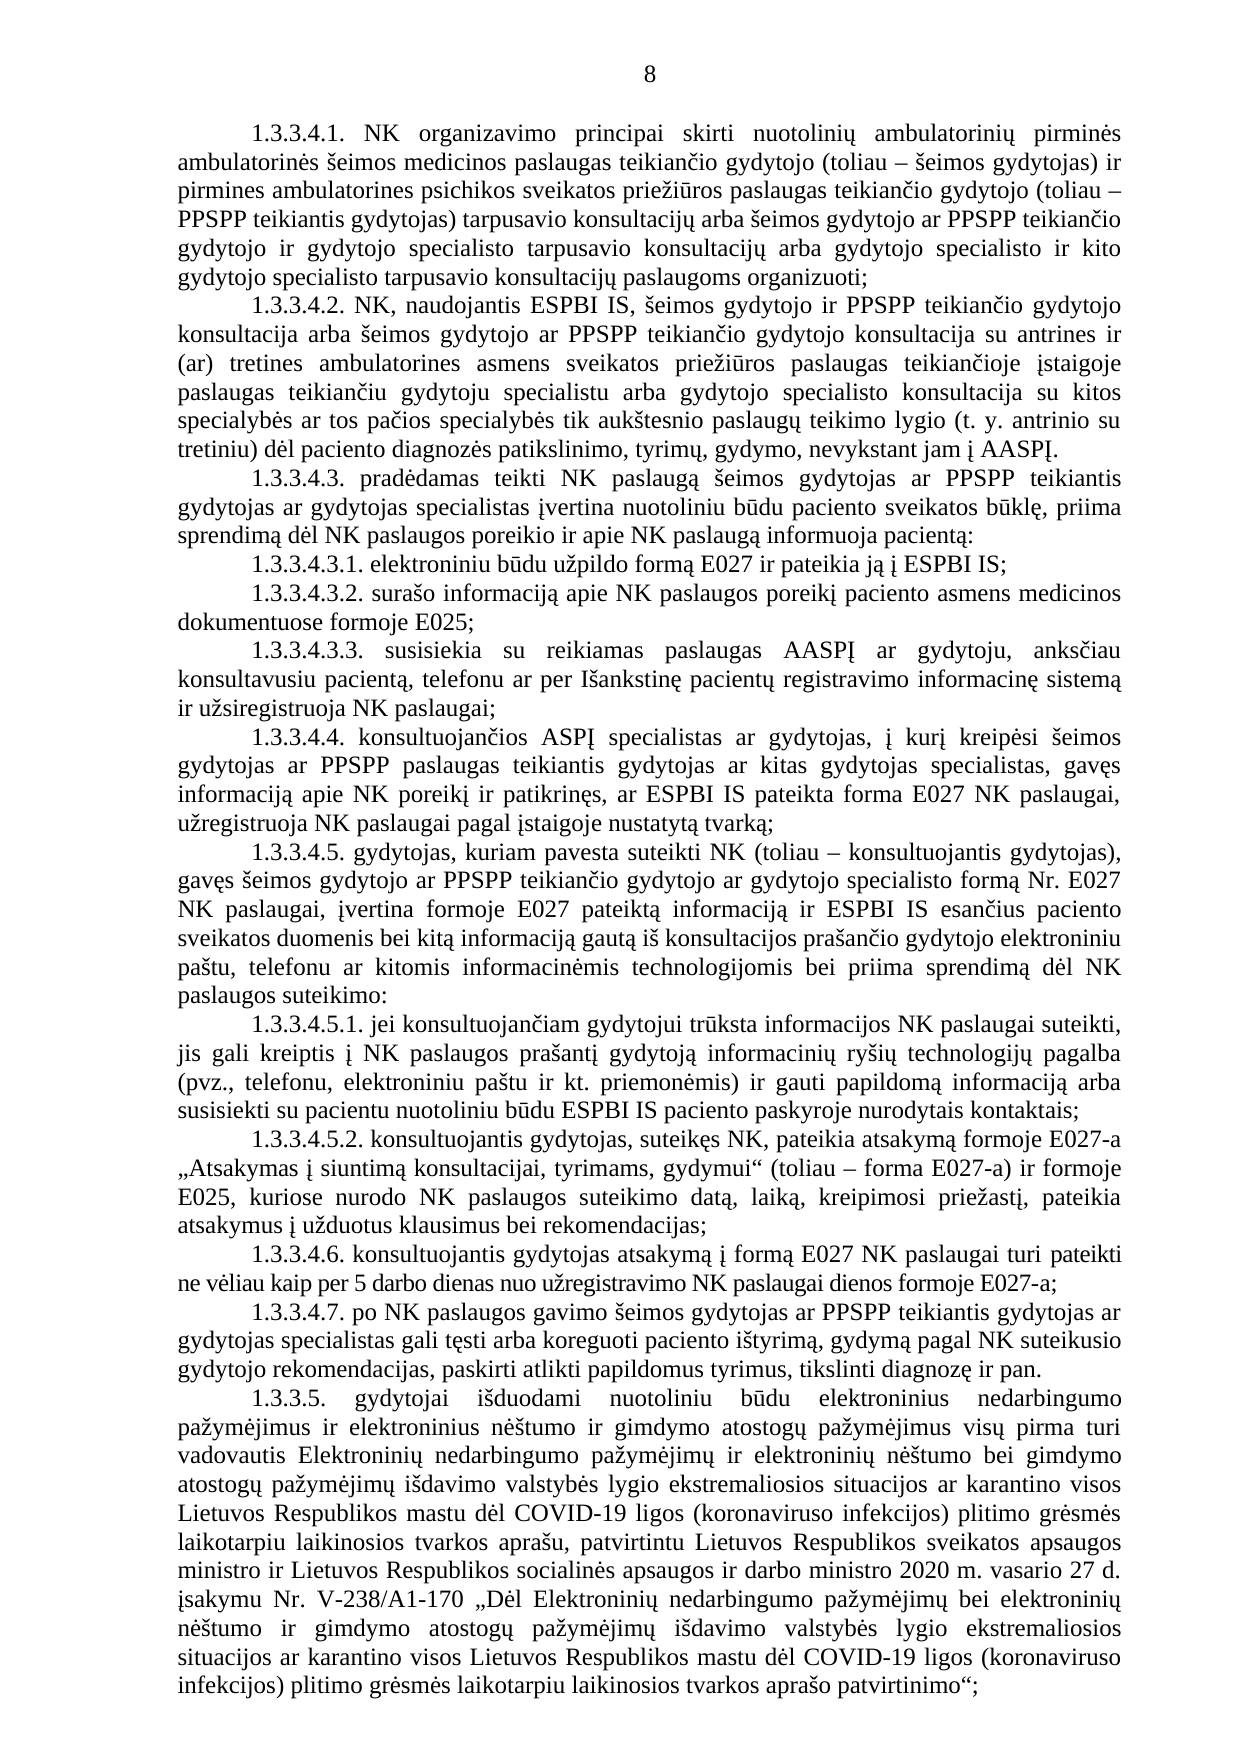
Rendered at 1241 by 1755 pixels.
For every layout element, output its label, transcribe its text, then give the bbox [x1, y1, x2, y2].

text 1.3.3.4.1. NK organizavimo principai skirti nuotolinių ambulatorinių pirminės ambulatorinės šeimos medicinos paslaugas teikiančio gydytojo (toliau – šeimos gydytojas) ir pirmines ambulatorines psichikos sveikatos priežiūros paslaugas teikiančio gydytojo (toliau – PPSPP teikiantis gydytojas) tarpusavio konsultacijų arba šeimos gydytojo ar PPSPP teikiančio gydytojo ir gydytojo specialisto tarpusavio konsultacijų arba gydytojo specialisto ir kito gydytojo specialisto tarpusavio konsultacijų paslaugoms organizuoti; [177, 118, 1122, 291]
text 1.3.3.4.2. NK, naudojantis ESPBI IS, šeimos gydytojo ir PPSPP teikiančio gydytojo konsultacija arba šeimos gydytojo ar PPSPP teikiančio gydytojo konsultacija su antrines ir (ar) tretines ambulatorines asmens sveikatos priežiūros paslaugas teikiančioje įstaigoje paslaugas teikiančiu gydytoju specialistu arba gydytojo specialisto konsultacija su kitos specialybės ar tos pačios specialybės tik aukštesnio paslaugų teikimo lygio (t. y. antrinio su tretiniu) dėl paciento diagnozės patikslinimo, tyrimų, gydymo, nevykstant jam į AASPĮ. [177, 291, 1122, 463]
text 1.3.3.4.5. gydytojas, kuriam pavesta suteikti NK (toliau – konsultuojantis gydytojas), gavęs šeimos gydytojo ar PPSPP teikiančio gydytojo ar gydytojo specialisto formą Nr. E027 NK paslaugai, įvertina formoje E027 pateiktą informaciją ir ESPBI IS esančius paciento sveikatos duomenis bei kitą informaciją gautą iš konsultacijos prašančio gydytojo elektroniniu paštu, telefonu ar kitomis informacinėmis technologijomis bei priima sprendimą dėl NK paslaugos suteikimo: [177, 837, 1122, 1009]
text 1.3.3.4.7. po NK paslaugos gavimo šeimos gydytojas ar PPSPP teikiantis gydytojas ar gydytojas specialistas gali tęsti arba koreguoti paciento ištyrimą, gydymą pagal NK suteikusio gydytojo rekomendacijas, paskirti atlikti papildomus tyrimus, tikslinti diagnozę ir pan. [177, 1297, 1122, 1383]
text 1.3.3.4.3.1. elektroniniu būdu užpildo formą E027 ir pateikia ją į ESPBI IS; [177, 549, 1122, 578]
text 1.3.3.4.3.3. susisiekia su reikiamas paslaugas AASPĮ ar gydytoju, anksčiau konsultavusiu pacientą, telefonu ar per Išankstinę pacientų registravimo informacinę sistemą ir užsiregistruoja NK paslaugai; [177, 636, 1122, 722]
text 1.3.3.4.6. konsultuojantis gydytojas atsakymą į formą E027 NK paslaugai turi pateikti ne vėliau kaip per 5 darbo dienas nuo užregistravimo NK paslaugai dienos formoje E027-a; [177, 1239, 1122, 1297]
text 1.3.3.4.4. konsultuojančios ASPĮ specialistas ar gydytojas, į kurį kreipėsi šeimos gydytojas ar PPSPP paslaugas teikiantis gydytojas ar kitas gydytojas specialistas, gavęs informaciją apie NK poreikį ir patikrinęs, ar ESPBI IS pateikta forma E027 NK paslaugai, užregistruoja NK paslaugai pagal įstaigoje nustatytą tvarką; [177, 722, 1122, 837]
text 1.3.3.4.3.2. surašo informaciją apie NK paslaugos poreikį paciento asmens medicinos dokumentuose formoje E025; [177, 578, 1122, 636]
text 1.3.3.4.5.2. konsultuojantis gydytojas, suteikęs NK, pateikia atsakymą formoje E027-a „Atsakymas į siuntimą konsultacijai, tyrimams, gydymui“ (toliau – forma E027-a) ir formoje E025, kuriose nurodo NK paslaugos suteikimo datą, laiką, kreipimosi priežastį, pateikia atsakymus į užduotus klausimus bei rekomendacijas; [177, 1124, 1122, 1239]
text 1.3.3.5. gydytojai išduodami nuotoliniu būdu elektroninius nedarbingumo pažymėjimus ir elektroninius nėštumo ir gimdymo atostogų pažymėjimus visų pirma turi vadovautis Elektroninių nedarbingumo pažymėjimų ir elektroninių nėštumo bei gimdymo atostogų pažymėjimų išdavimo valstybės lygio ekstremaliosios situacijos ar karantino visos Lietuvos Respublikos mastu dėl COVID-19 ligos (koronaviruso infekcijos) plitimo grėsmės laikotarpiu laikinosios tvarkos aprašu, patvirtintu Lietuvos Respublikos sveikatos apsaugos ministro ir Lietuvos Respublikos socialinės apsaugos ir darbo ministro 2020 m. vasario 27 d. įsakymu Nr. V-238/A1-170 „Dėl Elektroninių nedarbingumo pažymėjimų bei elektroninių nėštumo ir gimdymo atostogų pažymėjimų išdavimo valstybės lygio ekstremaliosios situacijos ar karantino visos Lietuvos Respublikos mastu dėl COVID-19 ligos (koronaviruso infekcijos) plitimo grėsmės laikotarpiu laikinosios tvarkos aprašo patvirtinimo“; [177, 1383, 1122, 1699]
text 1.3.3.4.5.1. jei konsultuojančiam gydytojui trūksta informacijos NK paslaugai suteikti, jis gali kreiptis į NK paslaugos prašantį gydytoją informacinių ryšių technologijų pagalba (pvz., telefonu, elektroniniu paštu ir kt. priemonėmis) ir gauti papildomą informaciją arba susisiekti su pacientu nuotoliniu būdu ESPBI IS paciento paskyroje nurodytais kontaktais; [177, 1009, 1122, 1124]
text 1.3.3.4.3. pradėdamas teikti NK paslaugą šeimos gydytojas ar PPSPP teikiantis gydytojas ar gydytojas specialistas įvertina nuotoliniu būdu paciento sveikatos būklę, priima sprendimą dėl NK paslaugos poreikio ir apie NK paslaugą informuoja pacientą: [177, 463, 1122, 549]
